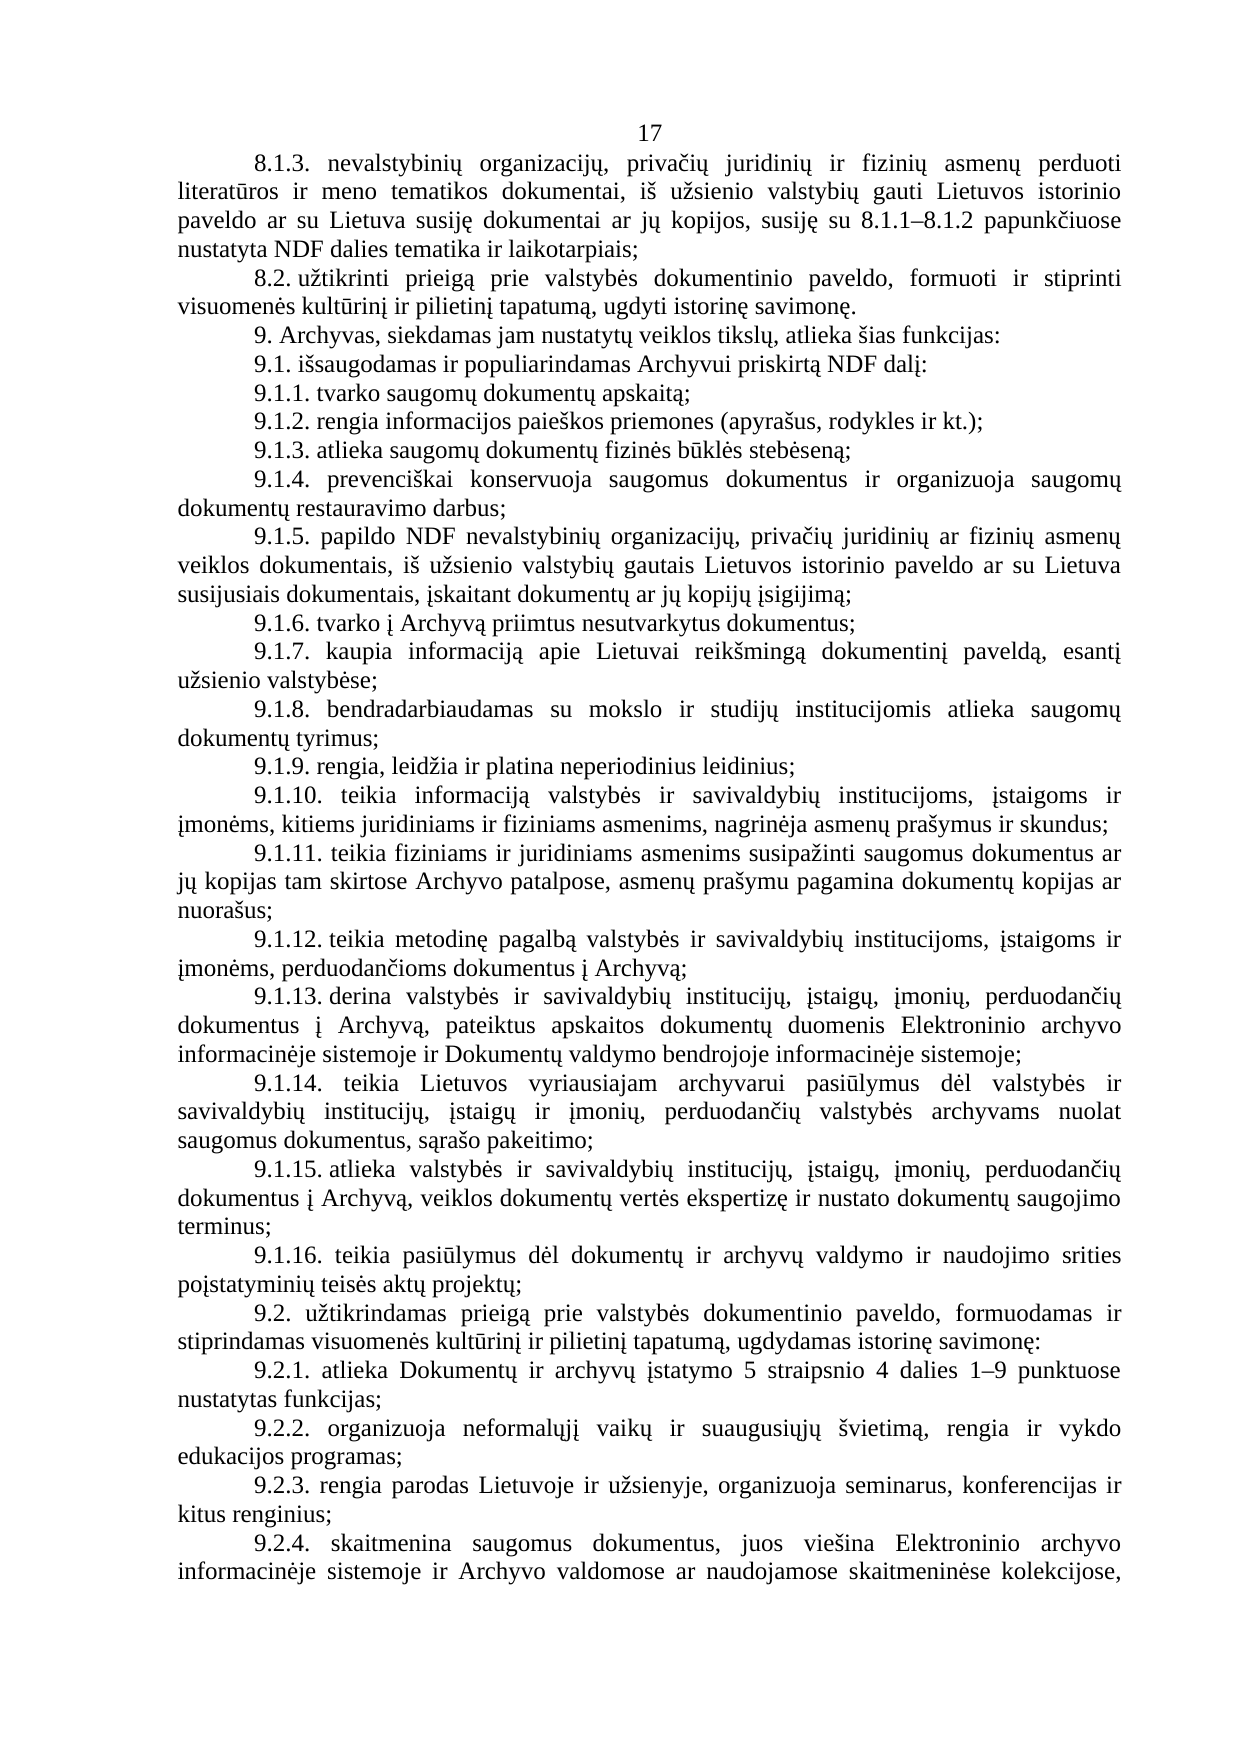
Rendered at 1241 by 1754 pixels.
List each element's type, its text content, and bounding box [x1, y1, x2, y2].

text 9.1.13. derina valstybės ir savivaldybių institucijų, įstaigų, įmonių, perduodančių dokumentus į Archyvą, pateiktus apskaitos dokumentų duomenis Elektroninio archyvo informacinėje sistemoje ir Dokumentų valdymo bendrojoje informacinėje sistemoje; [177, 981, 1122, 1068]
text 9.2.4. skaitmenina saugomus dokumentus, juos viešina Elektroninio archyvo informacinėje sistemoje ir Archyvo valdomose ar naudojamose skaitmeninėse kolekcijose, [177, 1528, 1122, 1585]
text 9.1.12. teikia metodinę pagalbą valstybės ir savivaldybių institucijoms, įstaigoms ir įmonėms, perduodančioms dokumentus į Archyvą; [177, 924, 1122, 981]
text 9.1.8. bendradarbiaudamas su mokslo ir studijų institucijomis atlieka saugomų dokumentų tyrimus; [177, 694, 1122, 751]
text 9.2.2. organizuoja neformalųjį vaikų ir suaugusiųjų švietimą, rengia ir vykdo edukacijos programas; [177, 1413, 1122, 1470]
text 9.1.14. teikia Lietuvos vyriausiajam archyvarui pasiūlymus dėl valstybės ir savivaldybių institucijų, įstaigų ir įmonių, perduodančių valstybės archyvams nuolat saugomus dokumentus, sąrašo pakeitimo; [177, 1068, 1122, 1154]
text 9.1.4. prevenciškai konservuoja saugomus dokumentus ir organizuoja saugomų dokumentų restauravimo darbus; [177, 464, 1122, 521]
text 9.2.1. atlieka Dokumentų ir archyvų įstatymo 5 straipsnio 4 dalies 1–9 punktuose nustatytas funkcijas; [177, 1355, 1122, 1413]
text 9.1.7. kaupia informaciją apie Lietuvai reikšmingą dokumentinį paveldą, esantį užsienio valstybėse; [177, 636, 1122, 694]
text 8.2. užtikrinti prieigą prie valstybės dokumentinio paveldo, formuoti ir stiprinti visuomenės kultūrinį ir pilietinį tapatumą, ugdyti istorinę savimonę. [177, 263, 1122, 320]
text 9.1.5. papildo NDF nevalstybinių organizacijų, privačių juridinių ar fizinių asmenų veiklos dokumentais, iš užsienio valstybių gautais Lietuvos istorinio paveldo ar su Lietuva susijusiais dokumentais, įskaitant dokumentų ar jų kopijų įsigijimą; [177, 521, 1122, 608]
text 9.1.2. rengia informacijos paieškos priemones (apyrašus, rodykles ir kt.); [177, 406, 1122, 435]
text 9.2.3. rengia parodas Lietuvoje ir užsienyje, organizuoja seminarus, konferencijas ir kitus renginius; [177, 1470, 1122, 1528]
text 9.1.15. atlieka valstybės ir savivaldybių institucijų, įstaigų, įmonių, perduodančių dokumentus į Archyvą, veiklos dokumentų vertės ekspertizę ir nustato dokumentų saugojimo terminus; [177, 1154, 1122, 1240]
text 9.1.16. teikia pasiūlymus dėl dokumentų ir archyvų valdymo ir naudojimo srities poįstatyminių teisės aktų projektų; [177, 1240, 1122, 1298]
text 9.1.1. tvarko saugomų dokumentų apskaitą; [177, 378, 1122, 406]
text 9.1.6. tvarko į Archyvą priimtus nesutvarkytus dokumentus; [177, 608, 1122, 636]
text 9.1.10. teikia informaciją valstybės ir savivaldybių institucijoms, įstaigoms ir įmonėms, kitiems juridiniams ir fiziniams asmenims, nagrinėja asmenų prašymus ir skundus; [177, 780, 1122, 838]
text 9.1.3. atlieka saugomų dokumentų fizinės būklės stebėseną; [177, 435, 1122, 464]
text 9.1.11. teikia fiziniams ir juridiniams asmenims susipažinti saugomus dokumentus ar jų kopijas tam skirtose Archyvo patalpose, asmenų prašymu pagamina dokumentų kopijas ar nuorašus; [177, 838, 1122, 924]
text 9. Archyvas, siekdamas jam nustatytų veiklos tikslų, atlieka šias funkcijas: [177, 320, 1122, 349]
text 9.1. išsaugodamas ir populiarindamas Archyvui priskirtą NDF dalį: [177, 349, 1122, 378]
text 9.1.9. rengia, leidžia ir platina neperiodinius leidinius; [177, 751, 1122, 780]
text 8.1.3. nevalstybinių organizacijų, privačių juridinių ir fizinių asmenų perduoti literatūros ir meno tematikos dokumentai, iš užsienio valstybių gauti Lietuvos istorinio paveldo ar su Lietuva susiję dokumentai ar jų kopijos, susiję su 8.1.1–8.1.2 papunkčiuose nustatyta NDF dalies tematika ir laikotarpiais; [177, 148, 1122, 263]
text 9.2. užtikrindamas prieigą prie valstybės dokumentinio paveldo, formuodamas ir stiprindamas visuomenės kultūrinį ir pilietinį tapatumą, ugdydamas istorinę savimonę: [177, 1298, 1122, 1355]
